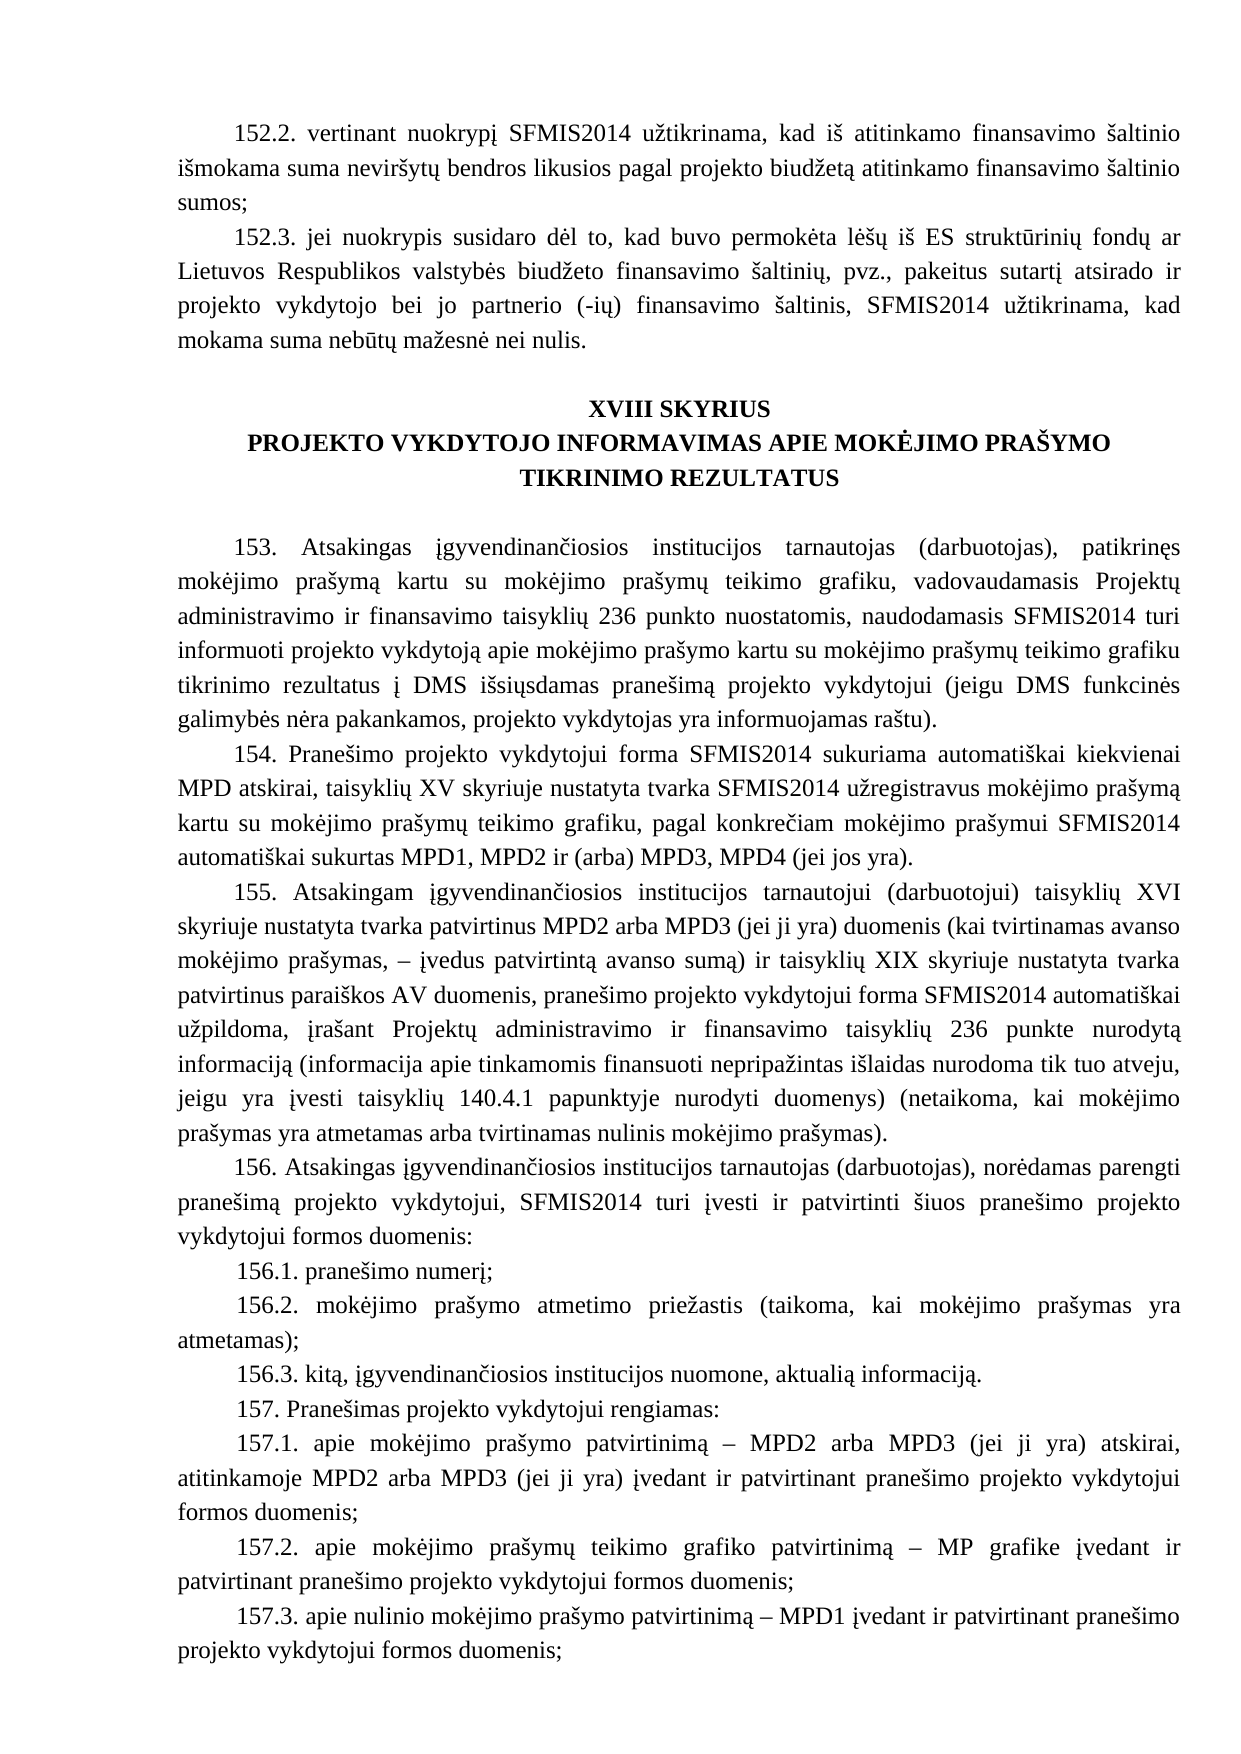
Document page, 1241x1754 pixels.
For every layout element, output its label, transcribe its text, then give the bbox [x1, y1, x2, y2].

text XVIII SKYRIUS [177, 394, 1181, 423]
text 156.2. mokėjimo prašymo atmetimo priežastis (taikoma, kai mokėjimo prašymas yra atmetamas); [177, 1290, 1181, 1354]
text 152.2. vertinant nuokrypį SFMIS2014 užtikrinama, kad iš atitinkamo finansavimo šaltinio išmokama suma neviršytų bendros likusios pagal projekto biudžetą atitinkamo finansavimo šaltinio sumos; [177, 118, 1181, 216]
text 156.1. pranešimo numerį; [177, 1256, 1181, 1285]
text 157.3. apie nulinio mokėjimo prašymo patvirtinimą – MPD1 įvedant ir patvirtinant pranešimo projekto vykdytojui formos duomenis; [177, 1601, 1181, 1664]
text PROJEKTO VYKDYTOJO INFORMAVIMAS APIE MOKĖJIMO PRAŠYMO TIKRINIMO REZULTATUS [177, 428, 1181, 492]
text 153. Atsakingas įgyvendinančiosios institucijos tarnautojas (darbuotojas), patikrinęs mokėjimo prašymą kartu su mokėjimo prašymų teikimo grafiku, vadovaudamasis Projektų administravimo ir finansavimo taisyklių 236 punkto nuostatomis, naudodamasis SFMIS2014 turi informuoti projekto vykdytoją apie mokėjimo prašymo kartu su mokėjimo prašymų teikimo grafiku tikrinimo rezultatus į DMS išsiųsdamas pranešimą projekto vykdytojui (jeigu DMS funkcinės galimybės nėra pakankamos, projekto vykdytojas yra informuojamas raštu). [177, 532, 1181, 733]
text 157.1. apie mokėjimo prašymo patvirtinimą – MPD2 arba MPD3 (jei ji yra) atskirai, atitinkamoje MPD2 arba MPD3 (jei ji yra) įvedant ir patvirtinant pranešimo projekto vykdytojui formos duomenis; [177, 1428, 1181, 1526]
text 157. Pranešimas projekto vykdytojui rengiamas: [177, 1394, 1181, 1423]
text 155. Atsakingam įgyvendinančiosios institucijos tarnautojui (darbuotojui) taisyklių XVI skyriuje nustatyta tvarka patvirtinus MPD2 arba MPD3 (jei ji yra) duomenis (kai tvirtinamas avanso mokėjimo prašymas, – įvedus patvirtintą avanso sumą) ir taisyklių XIX skyriuje nustatyta tvarka patvirtinus paraiškos AV duomenis, pranešimo projekto vykdytojui forma SFMIS2014 automatiškai užpildoma, įrašant Projektų administravimo ir finansavimo taisyklių 236 punkte nurodytą informaciją (informacija apie tinkamomis finansuoti nepripažintas išlaidas nurodoma tik tuo atveju, jeigu yra įvesti taisyklių 140.4.1 papunktyje nurodyti duomenys) (netaikoma, kai mokėjimo prašymas yra atmetamas arba tvirtinamas nulinis mokėjimo prašymas). [177, 877, 1181, 1147]
text 154. Pranešimo projekto vykdytojui forma SFMIS2014 sukuriama automatiškai kiekvienai MPD atskirai, taisyklių XV skyriuje nustatyta tvarka SFMIS2014 užregistravus mokėjimo prašymą kartu su mokėjimo prašymų teikimo grafiku, pagal konkrečiam mokėjimo prašymui SFMIS2014 automatiškai sukurtas MPD1, MPD2 ir (arba) MPD3, MPD4 (jei jos yra). [177, 739, 1181, 871]
text 157.2. apie mokėjimo prašymų teikimo grafiko patvirtinimą – MP grafike įvedant ir patvirtinant pranešimo projekto vykdytojui formos duomenis; [177, 1532, 1181, 1595]
text 152.3. jei nuokrypis susidaro dėl to, kad buvo permokėta lėšų iš ES struktūrinių fondų ar Lietuvos Respublikos valstybės biudžeto finansavimo šaltinių, pvz., pakeitus sutartį atsirado ir projekto vykdytojo bei jo partnerio (-ių) finansavimo šaltinis, SFMIS2014 užtikrinama, kad mokama suma nebūtų mažesnė nei nulis. [177, 222, 1181, 354]
text 156. Atsakingas įgyvendinančiosios institucijos tarnautojas (darbuotojas), norėdamas parengti pranešimą projekto vykdytojui, SFMIS2014 turi įvesti ir patvirtinti šiuos pranešimo projekto vykdytojui formos duomenis: [177, 1152, 1181, 1250]
text 156.3. kitą, įgyvendinančiosios institucijos nuomone, aktualią informaciją. [177, 1359, 1181, 1388]
